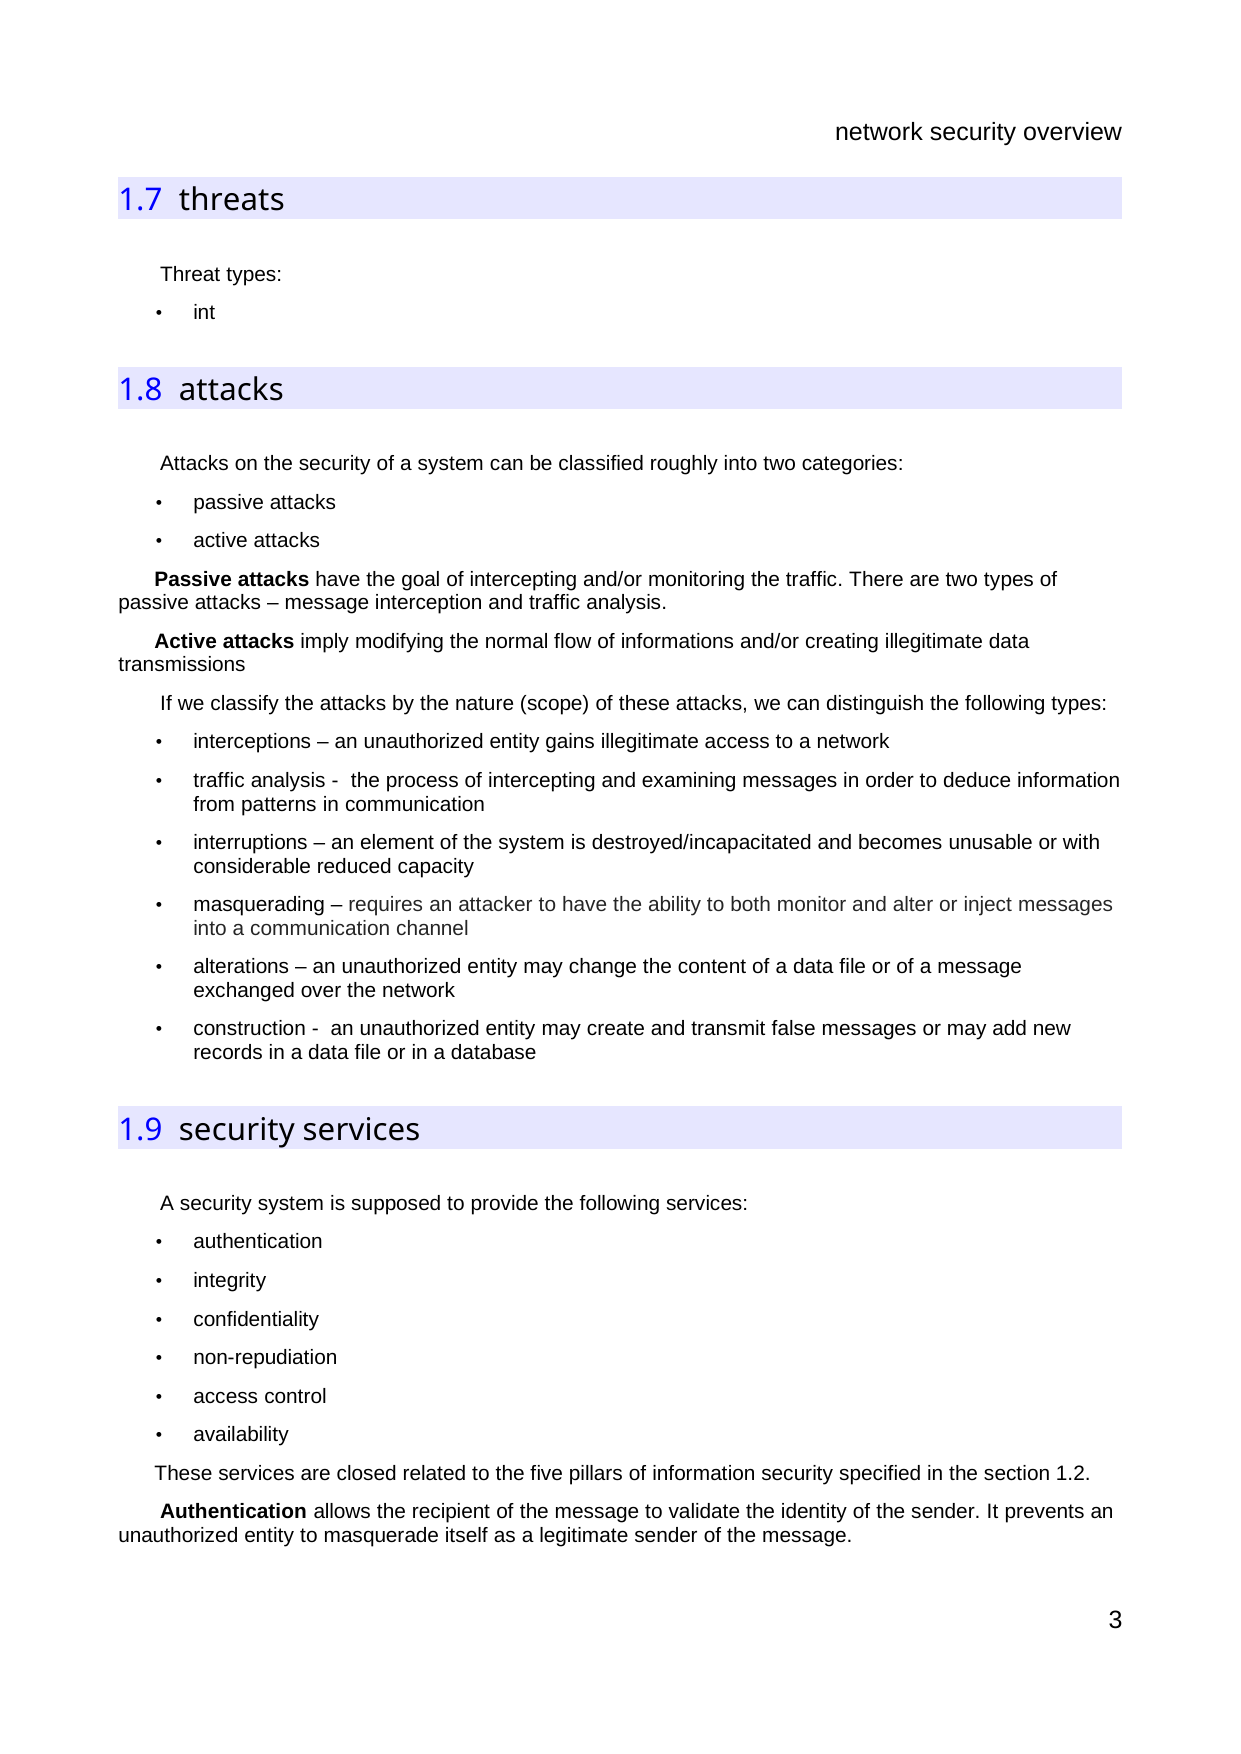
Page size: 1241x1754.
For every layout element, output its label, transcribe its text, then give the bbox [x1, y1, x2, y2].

subtitle threats [118, 177, 1122, 219]
text Threat types: [118, 262, 1122, 286]
text If we classify the attacks by the nature (scope) of these attacks, we can distinguish the following types: [118, 691, 1122, 715]
list interruptions – an element of the system is destroyed/incapacitated and becomes unusable or with considerable reduced capacity [156, 831, 1122, 878]
subtitle attacks [118, 367, 1122, 409]
list active attacks [156, 529, 1122, 552]
text These services are closed related to the five pillars of information security specified in the section 1.2. [118, 1461, 1122, 1485]
subtitle security services [118, 1106, 1122, 1149]
list non-repudiation [156, 1346, 1122, 1369]
list interceptions – an unauthorized entity gains illegitimate access to a network [156, 730, 1122, 753]
list access control [156, 1384, 1122, 1408]
list passive attacks [156, 490, 1122, 514]
text A security system is supposed to provide the following services: [118, 1191, 1122, 1215]
list availability [156, 1423, 1122, 1446]
text Authentication allows the recipient of the message to validate the identity of the sender. It prevents an unauthorized entity to masquerade itself as a legitimate sender of the message. [118, 1500, 1122, 1547]
text Passive attacks have the goal of intercepting and/or monitoring the traffic. There are two types of passive attacks – message interception and traffic analysis. [118, 567, 1122, 614]
list integrity [156, 1268, 1122, 1292]
list traffic analysis - the process of intercepting and examining messages in order to deduce information from patterns in communication [156, 768, 1122, 816]
list alterations – an unauthorized entity may change the content of a data file or of a message exchanged over the network [156, 955, 1122, 1002]
list confidentiality [156, 1307, 1122, 1331]
text Attacks on the security of a system can be classified roughly into two categories: [118, 452, 1122, 475]
list construction - an unauthorized entity may create and transmit false messages or may add new records in a data file or in a database [156, 1017, 1122, 1064]
text Active attacks imply modifying the normal flow of informations and/or creating illegitimate data transmissions [118, 629, 1122, 676]
list authentication [156, 1230, 1122, 1253]
list int [156, 301, 1122, 324]
list masquerading – requires an attacker to have the ability to both monitor and alter or inject messages into a communication channel [156, 893, 1122, 940]
